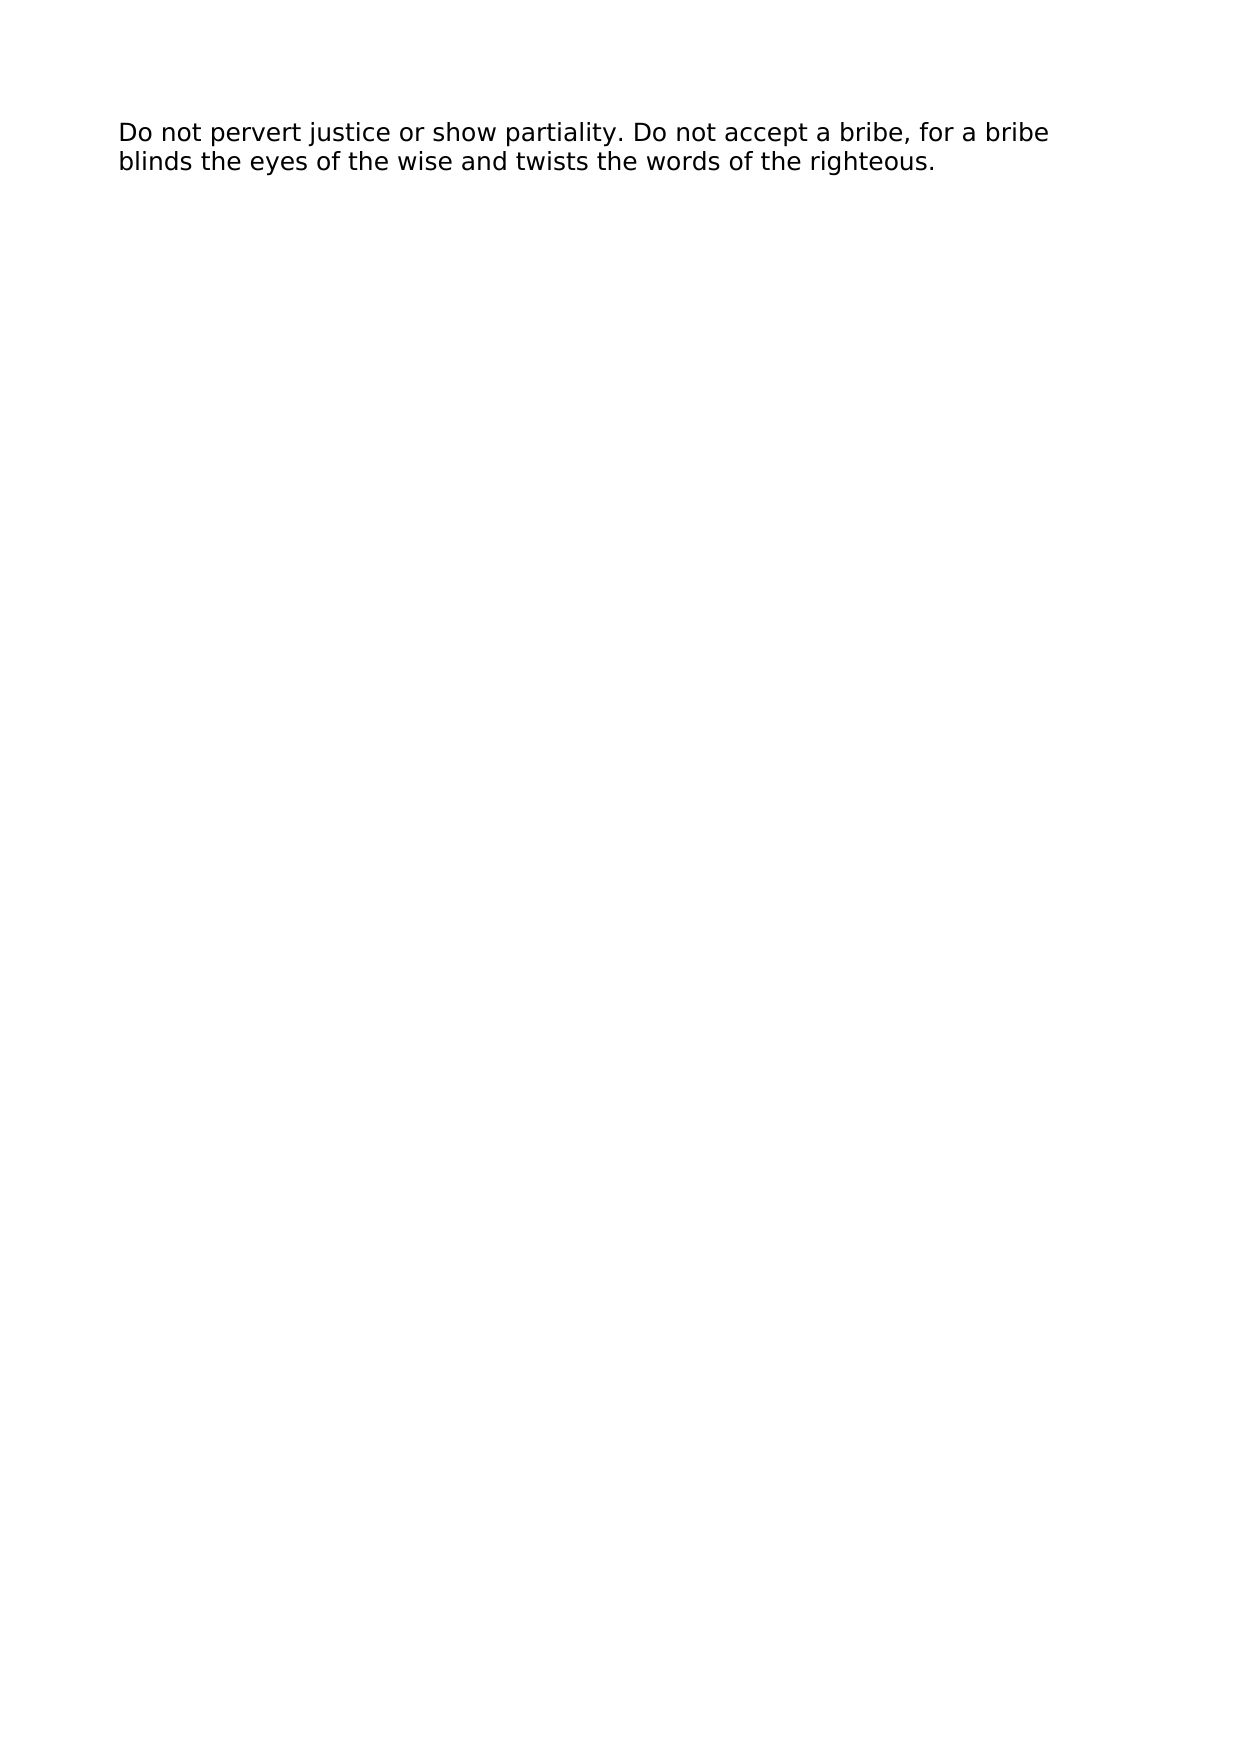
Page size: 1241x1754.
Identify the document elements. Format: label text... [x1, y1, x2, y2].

text Do not pervert justice or show partiality. Do not accept a bribe, for a bribe blinds the eyes of the wise and twists the words of the righteous. [118, 118, 1122, 176]
